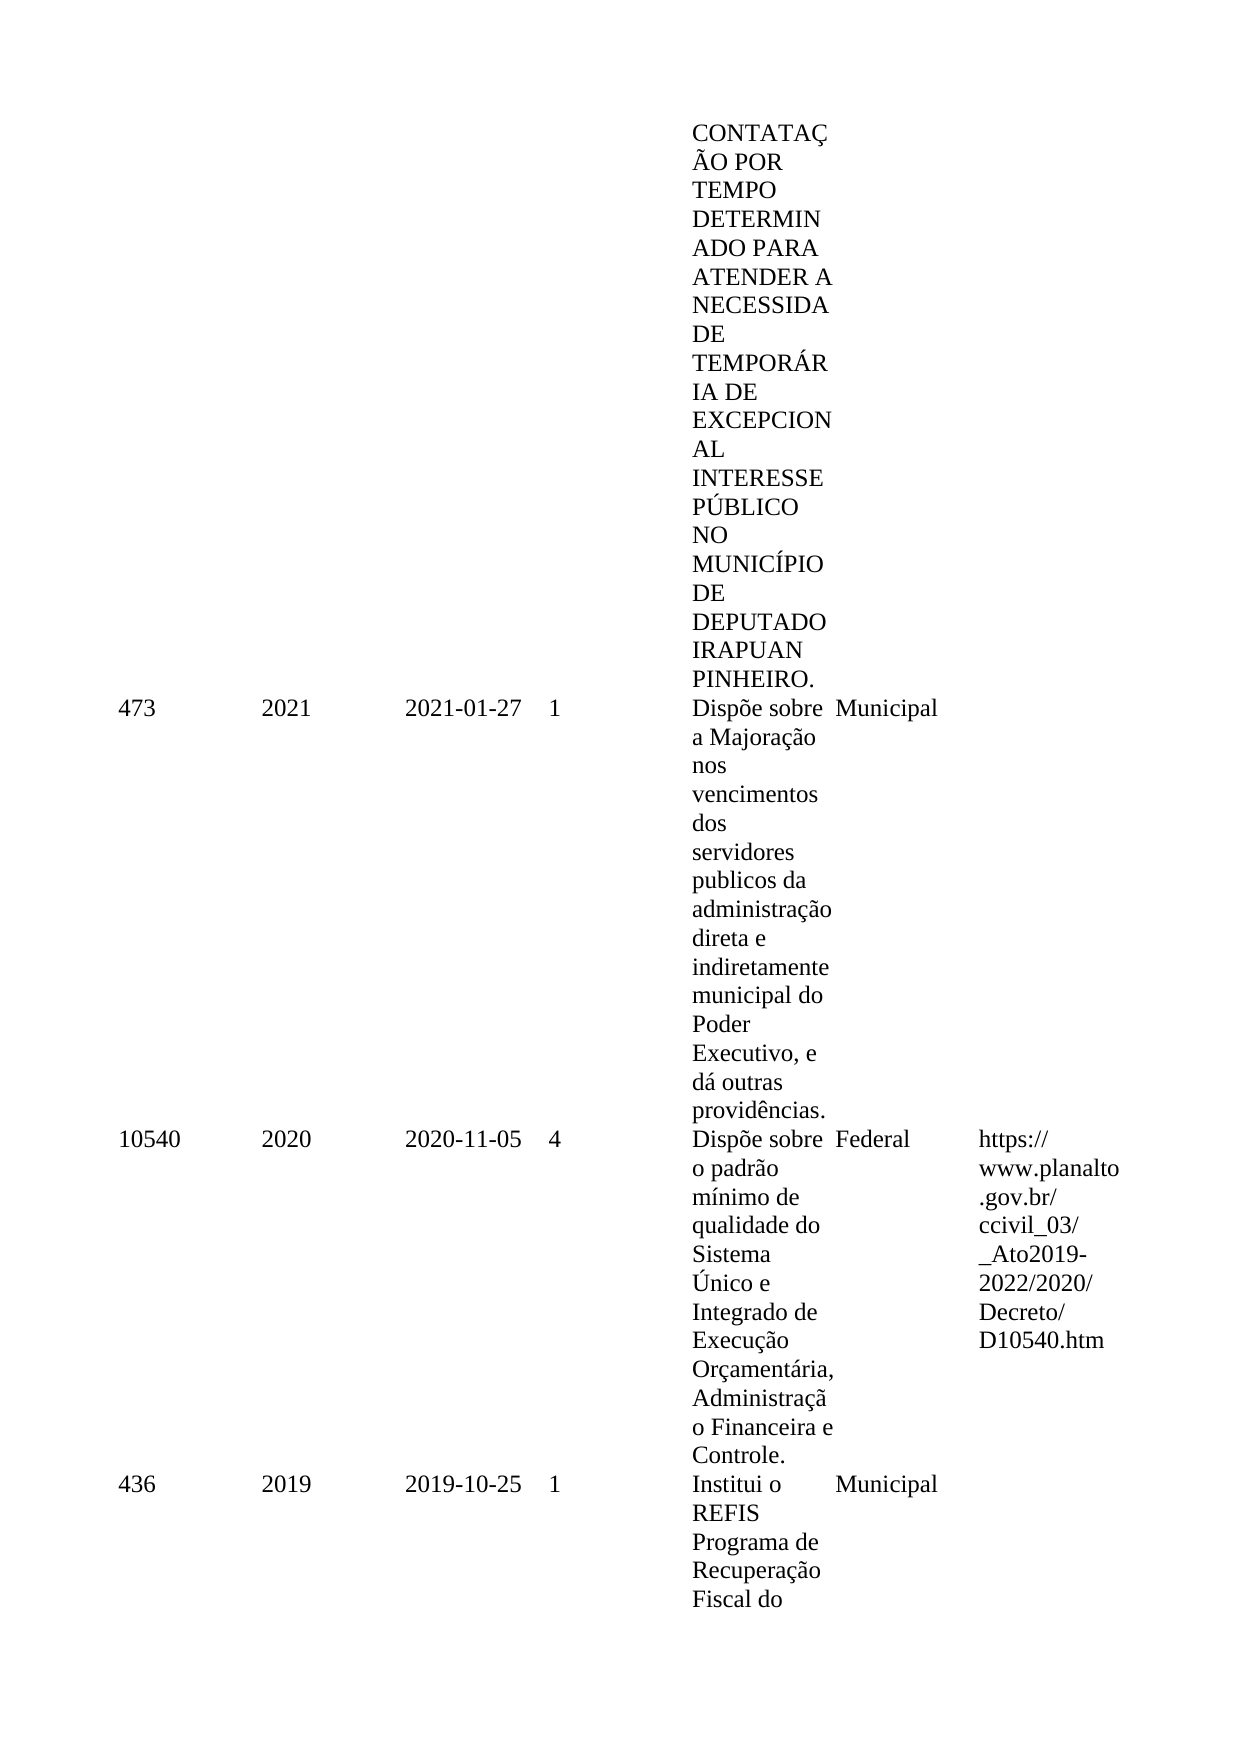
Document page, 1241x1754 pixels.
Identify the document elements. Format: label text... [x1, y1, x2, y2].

table_cell [979, 693, 1122, 1124]
table_cell 2021-01-27 [405, 693, 548, 1124]
table_cell Dispõe sobre o padrão mínimo de qualidade do Sistema Único e Integrado de Execução Orçamentária, Administração Financeira e Controle. [692, 1124, 835, 1469]
table_cell 2020-11-05 [405, 1124, 548, 1469]
table_cell [118, 118, 261, 693]
table_cell [979, 118, 1122, 693]
table_cell 1 [548, 1469, 692, 1613]
table_cell [405, 118, 548, 693]
table_cell 2021 [261, 693, 405, 1124]
table_cell 1 [548, 693, 692, 1124]
table_cell CONTATAÇÃO POR TEMPO DETERMINADO PARA ATENDER A NECESSIDADE TEMPORÁRIA DE EXCEPCIONAL INTERESSE PÚBLICO NO MUNICÍPIO DE DEPUTADO IRAPUAN PINHEIRO. [692, 118, 835, 693]
table_cell 2019 [261, 1469, 405, 1613]
table_cell [548, 118, 692, 693]
table_cell 473 [118, 693, 261, 1124]
table_cell Federal [835, 1124, 979, 1469]
table_cell 2019-10-25 [405, 1469, 548, 1613]
table_cell https://www.planalto.gov.br/ccivil_03/_Ato2019-2022/2020/Decreto/D10540.htm [979, 1124, 1122, 1469]
table_cell 10540 [118, 1124, 261, 1469]
table_cell [835, 118, 979, 693]
table_cell Dispõe sobre a Majoração nos vencimentos dos servidores publicos da administração direta e indiretamente municipal do Poder Executivo, e dá outras providências. [692, 693, 835, 1124]
table_cell [261, 118, 405, 693]
table_cell 436 [118, 1469, 261, 1613]
table_cell Institui o REFIS Programa de Recuperação Fiscal do [692, 1469, 835, 1613]
table_cell 4 [548, 1124, 692, 1469]
table_cell 2020 [261, 1124, 405, 1469]
table_cell [979, 1469, 1122, 1613]
table_cell Municipal [835, 693, 979, 1124]
table_cell Municipal [835, 1469, 979, 1613]
